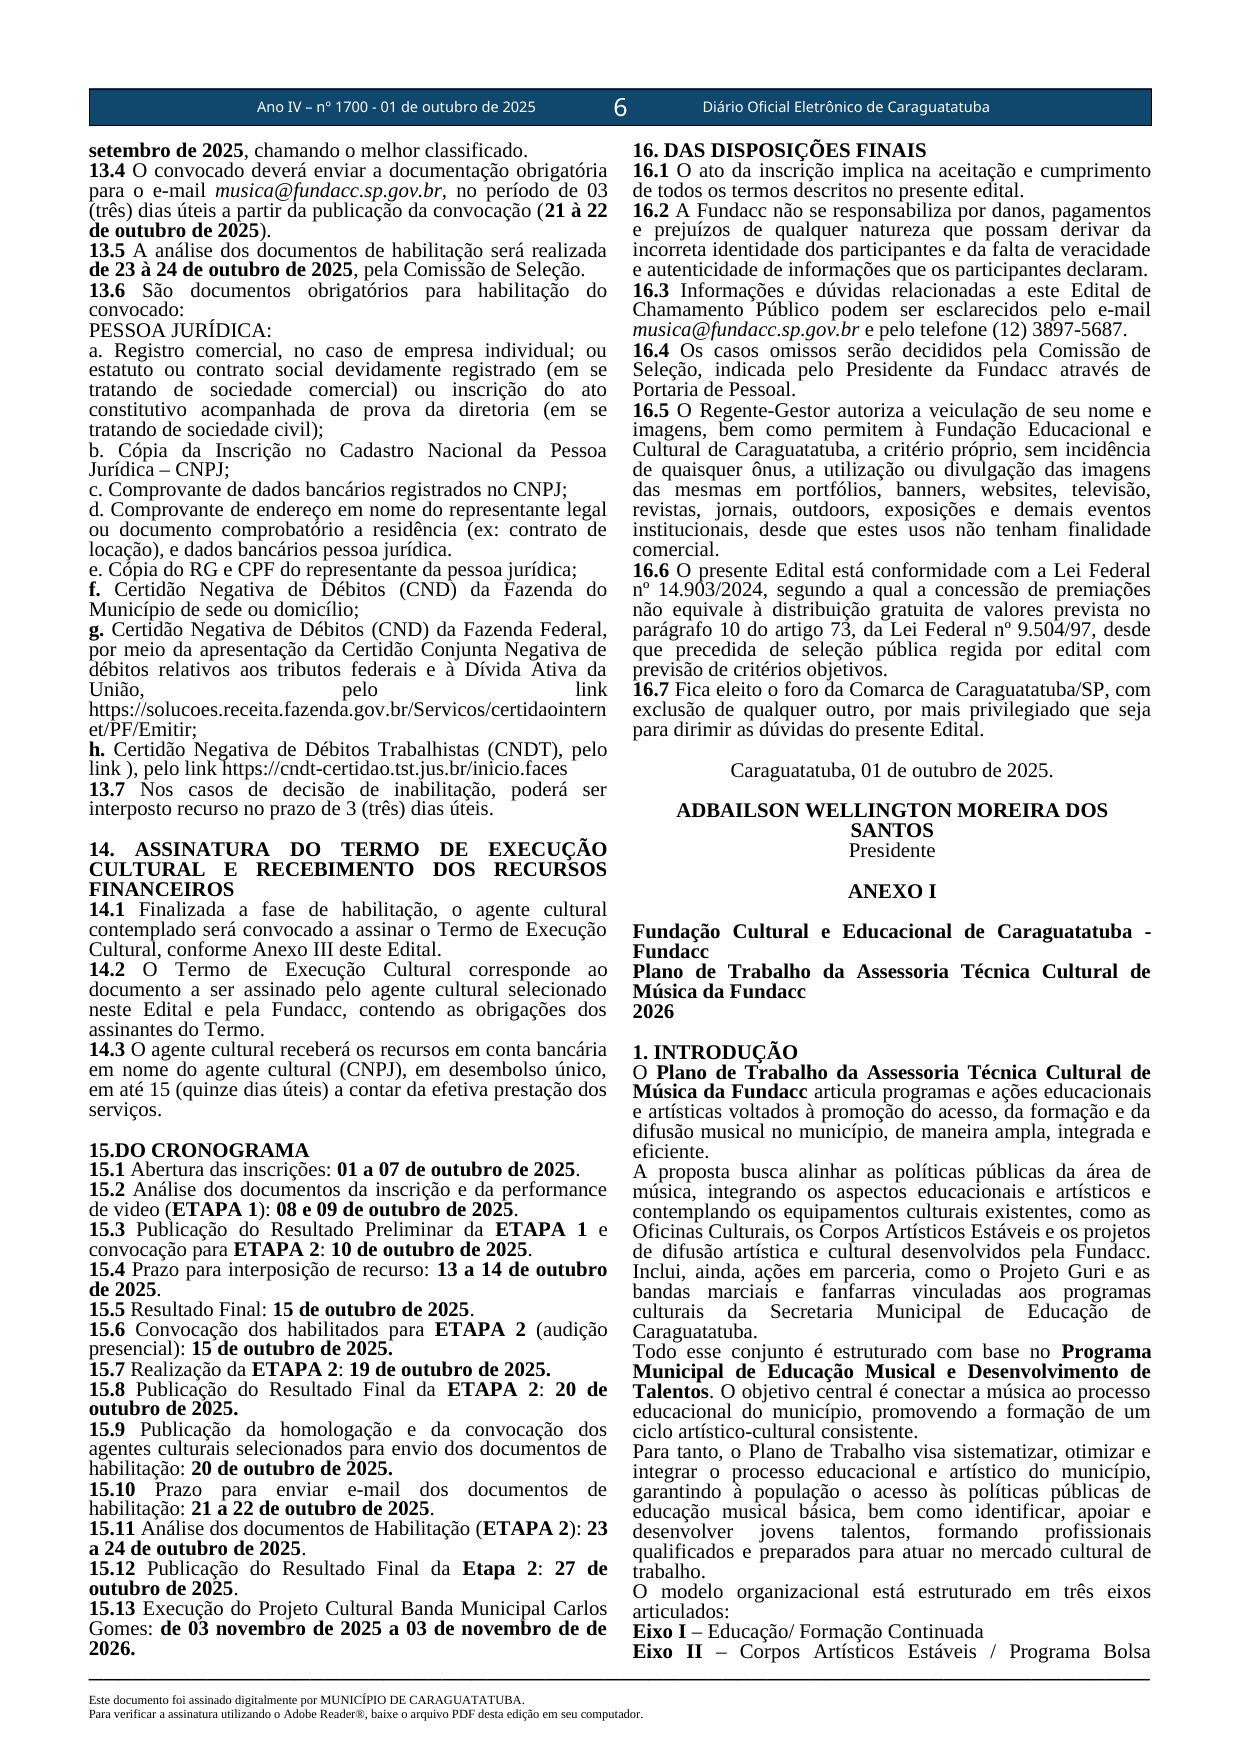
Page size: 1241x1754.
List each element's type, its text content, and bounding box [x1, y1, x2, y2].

text 16.1 O ato da inscrição implica na aceitação e cumprimento de todos os termos descritos no presente edital. [632, 162, 1152, 202]
text 14.1 Finalizada a fase de habilitação, o agente cultural contemplado será convocado a assinar o Termo de Execução Cultural, conforme Anexo III deste Edital. [88, 901, 608, 961]
text Caraguatatuba, 01 de outubro de 2025. [632, 762, 1152, 781]
text Todo esse conjunto é estruturado com base no Programa Municipal de Educação Musical e Desenvolvimento de Talentos. O objetivo central é conectar a música ao processo educacional do município, promovendo a formação de um ciclo artístico-cultural consistente. [632, 1343, 1152, 1443]
text 15.10 Prazo para enviar e-mail dos documentos de habilitação: 21 a 22 de outubro de 2025. [88, 1480, 608, 1520]
text Plano de Trabalho da Assessoria Técnica Cultural de Música da Fundacc [632, 963, 1152, 1003]
text ADBAILSON WELLINGTON MOREIRA DOS SANTOS [632, 802, 1152, 842]
text 13.5 A análise dos documentos de habilitação será realizada de 23 à 24 de outubro de 2025, pela Comissão de Seleção. [88, 242, 608, 281]
text 15.6 Convocação dos habilitados para ETAPA 2 (audição presencial): 15 de outubro de 2025. [88, 1321, 608, 1360]
text 15.8 Publicação do Resultado Final da ETAPA 2: 20 de outubro de 2025. [88, 1380, 608, 1420]
text PESSOA JURÍDICA: [88, 321, 608, 341]
text 15.2 Análise dos documentos da inscrição e da performance de video (ETAPA 1): 08 e 09 de outubro de 2025. [88, 1181, 608, 1221]
text 14.2 O Termo de Execução Cultural corresponde ao documento a ser assinado pelo agente cultural selecionado neste Edital e pela Fundacc, contendo as obrigações dos assinantes do Termo. [88, 961, 608, 1041]
text Para tanto, o Plano de Trabalho visa sistematizar, otimizar e integrar o processo educacional e artístico do município, garantindo à população o acesso às políticas públicas de educação musical básica, bem como identificar, apoiar e desenvolver jovens talentos, formando profissionais qualificados e preparados para atuar no mercado cultural de trabalho. [632, 1443, 1152, 1583]
text h. Certidão Negativa de Débitos Trabalhistas (CNDT), pelo link ), pelo link https://cndt-certidao.tst.jus.br/inicio.faces [88, 741, 608, 780]
text 15.DO CRONOGRAMA [88, 1141, 608, 1161]
text f. Certidão Negativa de Débitos (CND) da Fazenda do Município de sede ou domicílio; [88, 581, 608, 621]
text O Plano de Trabalho da Assessoria Técnica Cultural de Música da Fundacc articula programas e ações educacionais e artísticas voltados à promoção do acesso, da formação e da difusão musical no município, de maneira ampla, integrada e eficiente. [632, 1063, 1152, 1163]
text Eixo I – Educação/ Formação Continuada [632, 1623, 1152, 1643]
text A proposta busca alinhar as políticas públicas da área de música, integrando os aspectos educacionais e artísticos e contemplando os equipamentos culturais existentes, como as Oficinas Culturais, os Corpos Artísticos Estáveis e os projetos de difusão artística e cultural desenvolvidos pela Fundacc. Inclui, ainda, ações em parceria, como o Projeto Guri e as bandas marciais e fanfarras vinculadas aos programas culturais da Secretaria Municipal de Educação de Caraguatatuba. [632, 1163, 1152, 1343]
text 16.2 A Fundacc não se responsabiliza por danos, pagamentos e prejuízos de qualquer natureza que possam derivar da incorreta identidade dos participantes e da falta de veracidade e autenticidade de informações que os participantes declaram. [632, 202, 1152, 281]
text 16.7 Fica eleito o foro da Comarca de Caraguatatuba/SP, com exclusão de qualquer outro, por mais privilegiado que seja para dirimir as dúvidas do presente Edital. [632, 681, 1152, 741]
text d. Comprovante de endereço em nome do representante legal ou documento comprobatório a residência (ex: contrato de locação), e dados bancários pessoa jurídica. [88, 501, 608, 561]
text 15.4 Prazo para interposição de recurso: 13 a 14 de outubro de 2025. [88, 1261, 608, 1301]
text g. Certidão Negativa de Débitos (CND) da Fazenda Federal, por meio da apresentação da Certidão Conjunta Negativa de débitos relativos aos tributos federais e à Dívida Ativa da União, pelo link https://solucoes.receita.fazenda.gov.br/Servicos/certidaointernet/PF/Emitir; [88, 621, 608, 741]
text 14. ASSINATURA DO TERMO DE EXECUÇÃO CULTURAL E RECEBIMENTO DOS RECURSOS FINANCEIROS [88, 841, 608, 901]
text 1. INTRODUÇÃO [632, 1043, 1152, 1063]
text 14.3 O agente cultural receberá os recursos em conta bancária em nome do agente cultural (CNPJ), em desembolso único, em até 15 (quinze dias úteis) a contar da efetiva prestação dos serviços. [88, 1041, 608, 1121]
text 13.4 O convocado deverá enviar a documentação obrigatória para o e-mail musica@fundacc.sp.gov.br, no período de 03 (três) dias úteis a partir da publicação da convocação (21 à 22 de outubro de 2025). [88, 162, 608, 242]
text 13.6 São documentos obrigatórios para habilitação do convocado: [88, 281, 608, 321]
text 13.7 Nos casos de decisão de inabilitação, poderá ser interposto recurso no prazo de 3 (três) dias úteis. [88, 780, 608, 820]
text Fundação Cultural e Educacional de Caraguatatuba - Fundacc [632, 923, 1152, 963]
text O modelo organizacional está estruturado em três eixos articulados: [632, 1583, 1152, 1623]
text 16.5 O Regente-Gestor autoriza a veiculação de seu nome e imagens, bem como permitem à Fundação Educacional e Cultural de Caraguatatuba, a critério próprio, sem incidência de quaisquer ônus, a utilização ou divulgação das imagens das mesmas em portfólios, banners, websites, televisão, revistas, jornais, outdoors, exposições e demais eventos institucionais, desde que estes usos não tenham finalidade comercial. [632, 401, 1152, 561]
text 15.12 Publicação do Resultado Final da Etapa 2: 27 de outubro de 2025. [88, 1560, 608, 1600]
text 15.5 Resultado Final: 15 de outubro de 2025. [88, 1301, 608, 1321]
text setembro de 2025, chamando o melhor classificado. [88, 142, 608, 162]
text a. Registro comercial, no caso de empresa individual; ou estatuto ou contrato social devidamente registrado (em se tratando de sociedade comercial) ou inscrição do ato constitutivo acompanhada de prova da diretoria (em se tratando de sociedade civil); [88, 341, 608, 441]
text 15.7 Realização da ETAPA 2: 19 de outubro de 2025. [88, 1360, 608, 1380]
text 16. DAS DISPOSIÇÕES FINAIS [632, 142, 1152, 162]
text c. Comprovante de dados bancários registrados no CNPJ; [88, 481, 608, 501]
text 15.13 Execução do Projeto Cultural Banda Municipal Carlos Gomes: de 03 novembro de 2025 a 03 de novembro de de 2026. [88, 1600, 608, 1660]
text 15.11 Análise dos documentos de Habilitação (ETAPA 2): 23 a 24 de outubro de 2025. [88, 1520, 608, 1560]
text 16.3 Informações e dúvidas relacionadas a este Edital de Chamamento Público podem ser esclarecidos pelo e-mail musica@fundacc.sp.gov.br e pelo telefone (12) 3897-5687. [632, 281, 1152, 341]
text 15.1 Abertura das inscrições: 01 a 07 de outubro de 2025. [88, 1161, 608, 1181]
text 15.3 Publicação do Resultado Preliminar da ETAPA 1 e convocação para ETAPA 2: 10 de outubro de 2025. [88, 1221, 608, 1261]
text 16.4 Os casos omissos serão decididos pela Comissão de Seleção, indicada pelo Presidente da Fundacc através de Portaria de Pessoal. [632, 341, 1152, 401]
text Eixo II – Corpos Artísticos Estáveis / Programa Bolsa [632, 1643, 1152, 1662]
text Presidente [632, 842, 1152, 862]
text 15.9 Publicação da homologação e da convocação dos agentes culturais selecionados para envio dos documentos de habilitação: 20 de outubro de 2025. [88, 1420, 608, 1480]
text 16.6 O presente Edital está conformidade com a Lei Federal nº 14.903/2024, segundo a qual a concessão de premiações não equivale à distribuição gratuita de valores prevista no parágrafo 10 do artigo 73, da Lei Federal nº 9.504/97, desde que precedida de seleção pública regida por edital com previsão de critérios objetivos. [632, 561, 1152, 681]
text 2026 [632, 1003, 1152, 1023]
text e. Cópia do RG e CPF do representante da pessoa jurídica; [88, 561, 608, 581]
text b. Cópia da Inscrição no Cadastro Nacional da Pessoa Jurídica – CNPJ; [88, 441, 608, 481]
text ANEXO I [632, 882, 1152, 902]
